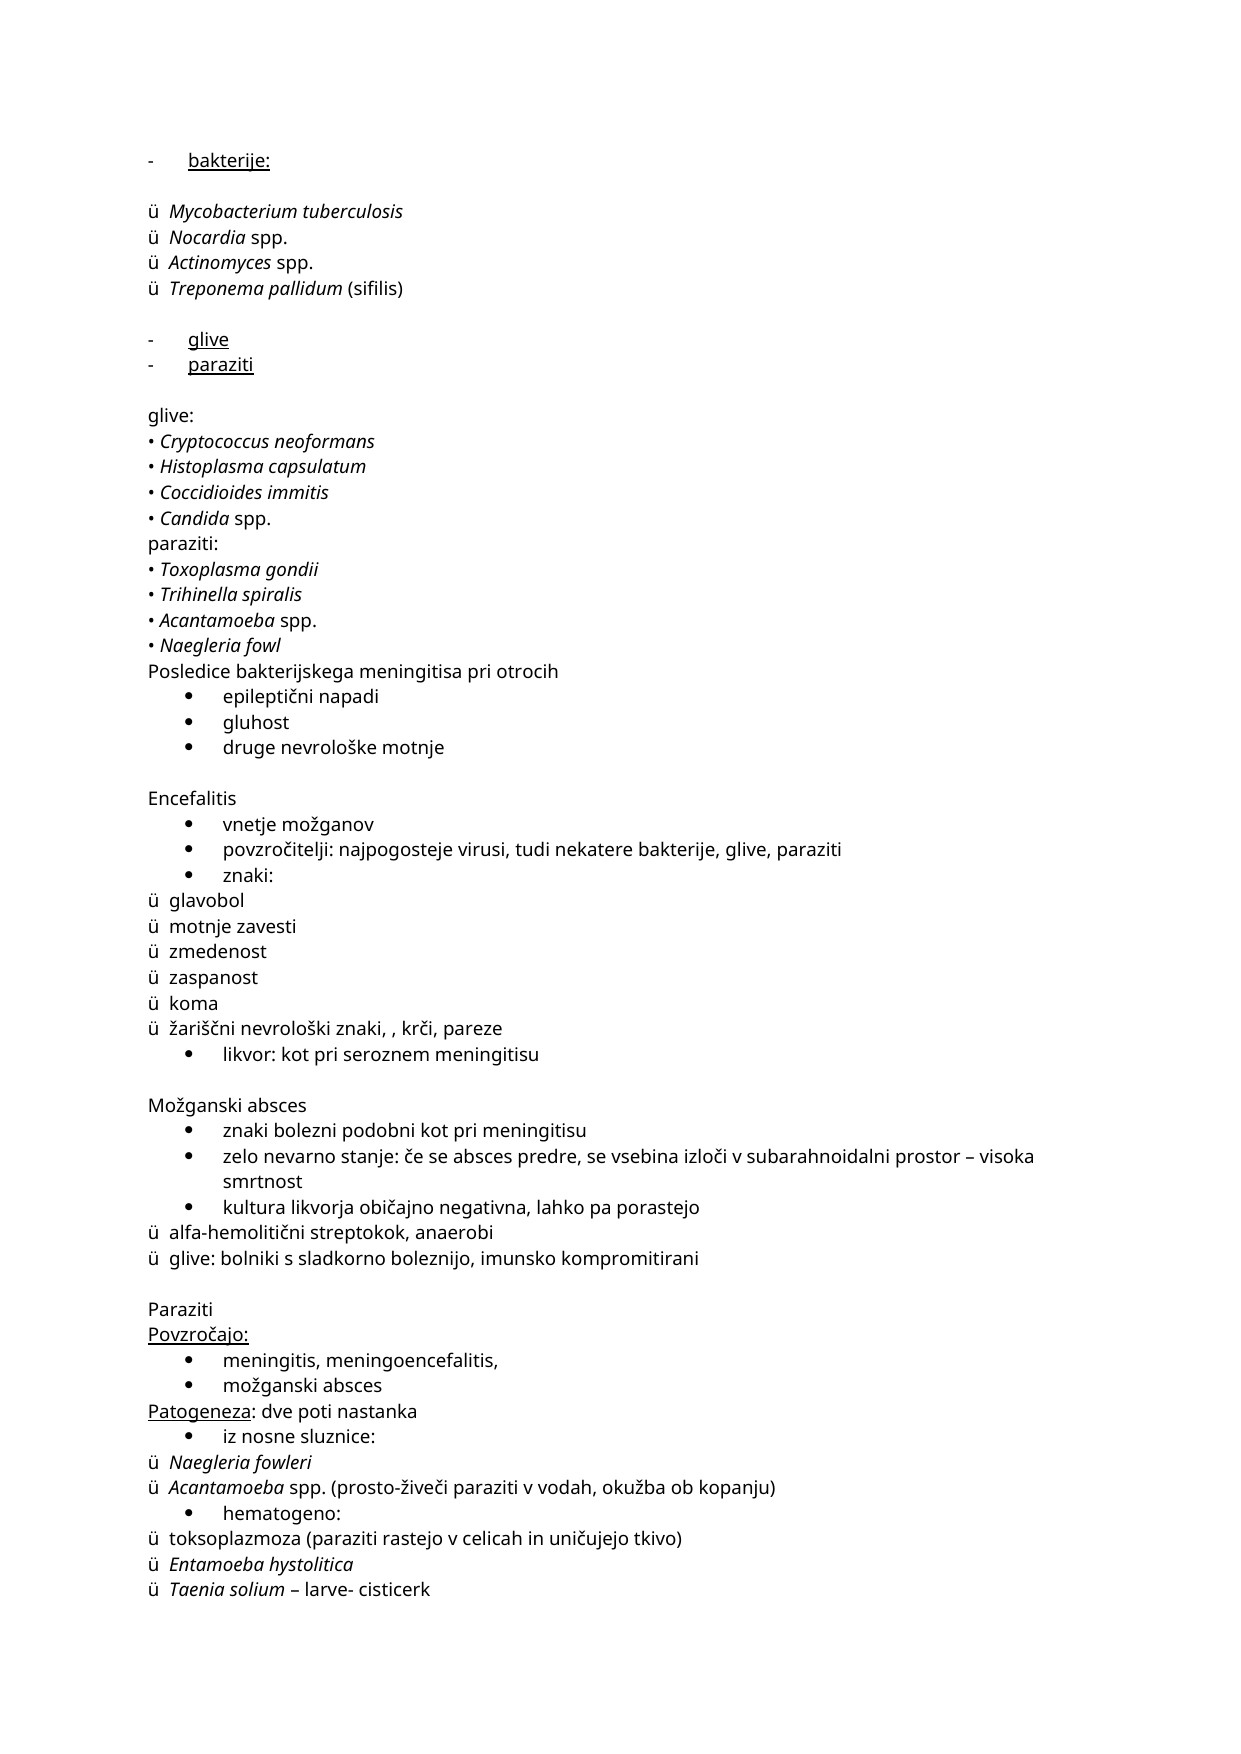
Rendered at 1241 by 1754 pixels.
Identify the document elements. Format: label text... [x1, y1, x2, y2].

text - bakterije: [148, 148, 1093, 173]
text ü Entamoeba hystolitica [148, 1551, 1093, 1577]
text • Coccidioides immitis [148, 479, 1093, 505]
text ü koma [148, 990, 1093, 1015]
text ü glive: bolniki s sladkorno boleznijo, imunsko kompromitirani [148, 1245, 1093, 1271]
list druge nevrološke motnje [185, 734, 1093, 760]
text Patogeneza: dve poti nastanka [148, 1398, 1093, 1424]
text ü Nocardia spp. [148, 224, 1093, 250]
text Posledice bakterijskega meningitisa pri otrocih [148, 658, 1093, 683]
text - paraziti [148, 352, 1093, 377]
text ü Acantamoeba spp. (prosto-živeči paraziti v vodah, okužba ob kopanju) [148, 1475, 1093, 1500]
text glive: [148, 403, 1093, 428]
text Encefalitis [148, 786, 1093, 811]
text • Toxoplasma gondii [148, 556, 1093, 581]
text • Acantamoeba spp. [148, 607, 1093, 632]
text ü Naegleria fowleri [148, 1449, 1093, 1475]
text Paraziti [148, 1296, 1093, 1322]
list hematogeno: [185, 1500, 1093, 1526]
text ü zaspanost [148, 964, 1093, 990]
text • Candida spp. [148, 505, 1093, 530]
text ü Actinomyces spp. [148, 250, 1093, 275]
text • Naegleria fowl [148, 632, 1093, 658]
text ü alfa-hemolitični streptokok, anaerobi [148, 1219, 1093, 1245]
text • Trihinella spiralis [148, 581, 1093, 607]
list likvor: kot pri seroznem meningitisu [185, 1041, 1093, 1066]
text • Histoplasma capsulatum [148, 454, 1093, 479]
list iz nosne sluznice: [185, 1424, 1093, 1449]
list znaki: [185, 862, 1093, 888]
text Povzročajo: [148, 1322, 1093, 1347]
text • Cryptococcus neoformans [148, 428, 1093, 454]
list zelo nevarno stanje: če se absces predre, se vsebina izloči v subarahnoidalni prostor – visoka smrtnost [185, 1143, 1093, 1194]
text ü žariščni nevrološki znaki, , krči, pareze [148, 1015, 1093, 1041]
list epileptični napadi [185, 683, 1093, 709]
text ü motnje zavesti [148, 913, 1093, 939]
list gluhost [185, 709, 1093, 734]
list vnetje možganov [185, 811, 1093, 837]
text paraziti: [148, 530, 1093, 556]
list možganski absces [185, 1373, 1093, 1398]
text Možganski absces [148, 1092, 1093, 1117]
text ü Taenia solium – larve- cisticerk [148, 1577, 1093, 1602]
text ü zmedenost [148, 939, 1093, 964]
text ü toksoplazmoza (paraziti rastejo v celicah in uničujejo tkivo) [148, 1526, 1093, 1551]
text ü Mycobacterium tuberculosis [148, 199, 1093, 224]
text ü Treponema pallidum (sifilis) [148, 275, 1093, 301]
list kultura likvorja običajno negativna, lahko pa porastejo [185, 1194, 1093, 1219]
list znaki bolezni podobni kot pri meningitisu [185, 1117, 1093, 1143]
list povzročitelji: najpogosteje virusi, tudi nekatere bakterije, glive, paraziti [185, 837, 1093, 862]
text ü glavobol [148, 888, 1093, 913]
list meningitis, meningoencefalitis, [185, 1347, 1093, 1373]
text - glive [148, 326, 1093, 352]
